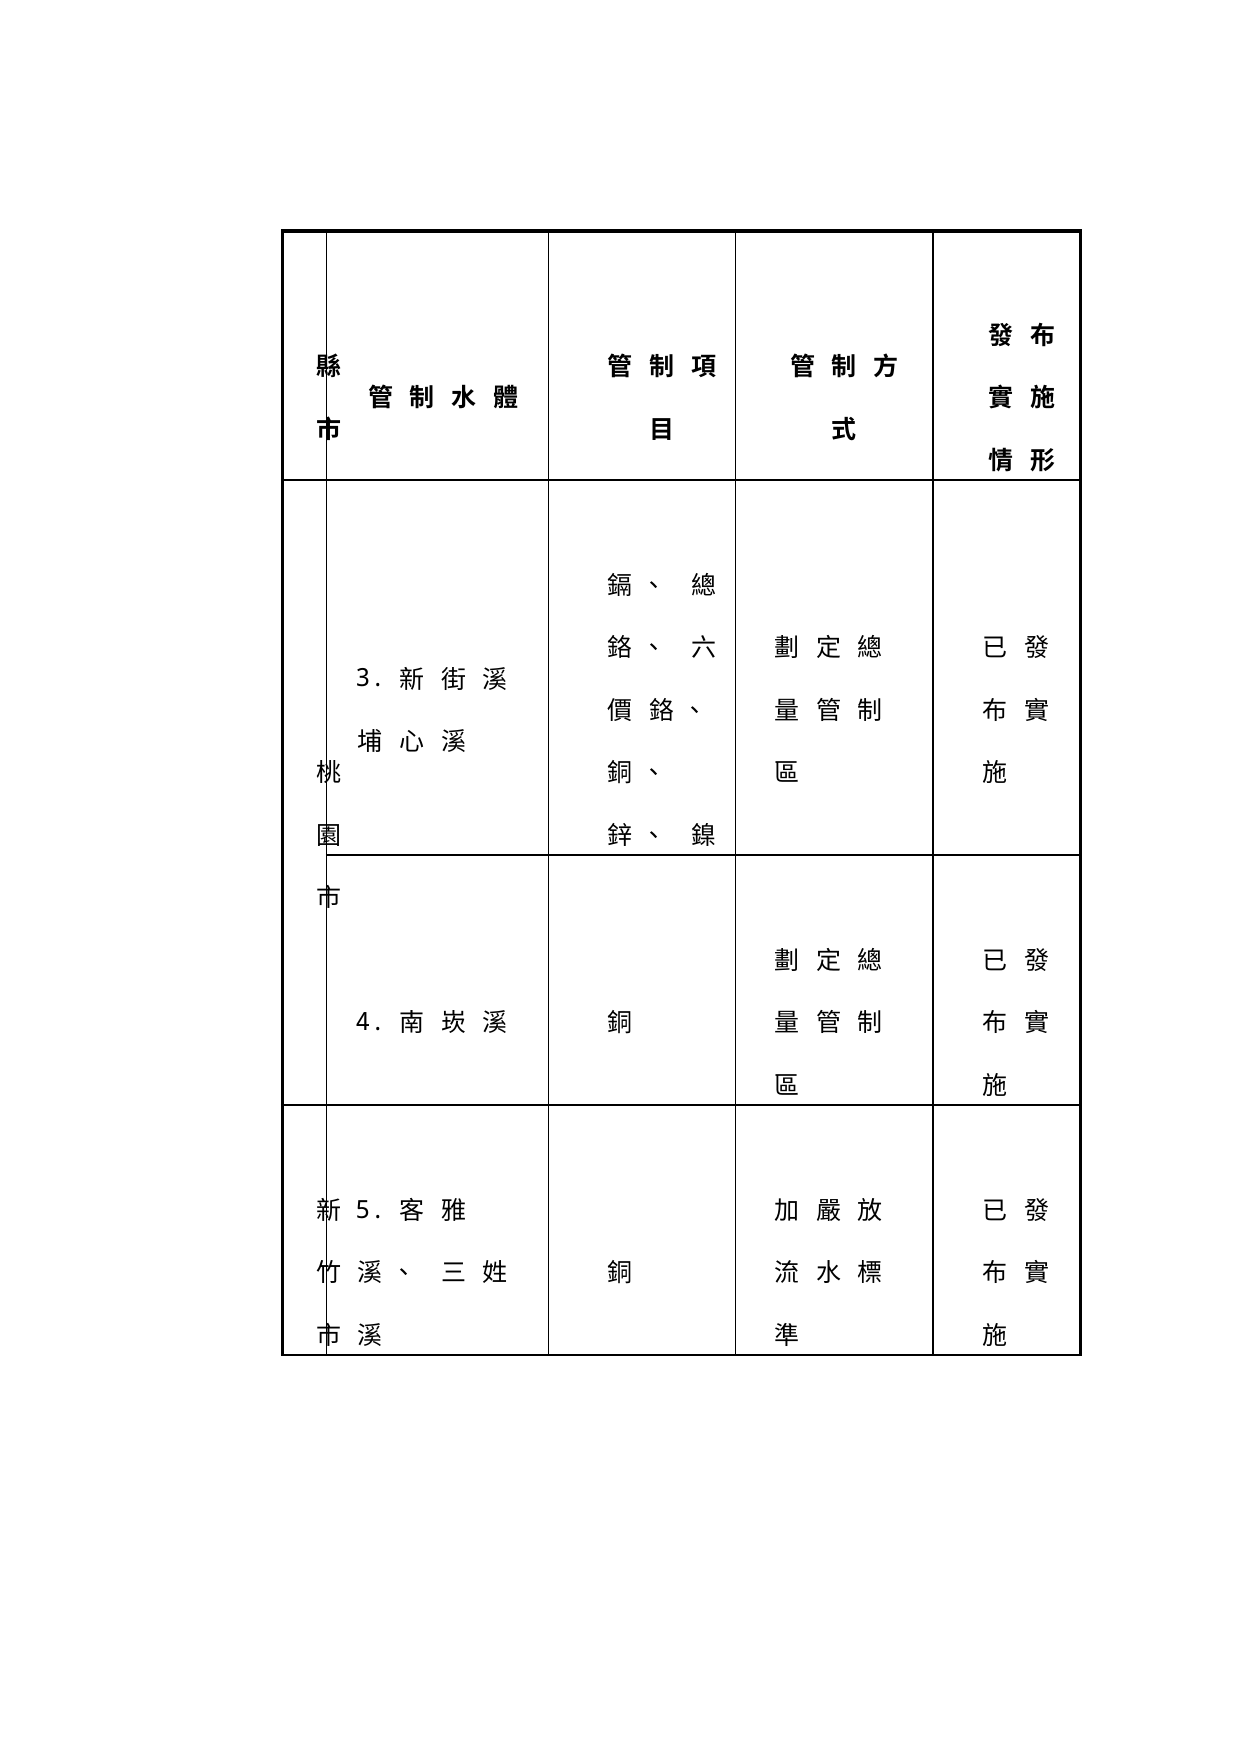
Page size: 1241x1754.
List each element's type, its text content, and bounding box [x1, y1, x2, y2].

table_cell 鎘、總鉻、六價鉻、銅、鋅、鎳 [549, 481, 735, 854]
table_cell 4.南崁溪 [327, 856, 548, 1104]
table_cell 加嚴放流水標準 [736, 1106, 932, 1354]
table_header 發布實施情形 [934, 233, 1079, 479]
table_header 縣市 [284, 233, 326, 479]
table_cell 桃園市 [284, 481, 326, 1104]
table_cell 新竹市 [284, 1106, 326, 1354]
table_cell 劃定總量管制區 [736, 481, 932, 854]
table_cell 5.客雅溪、三姓溪 [327, 1106, 548, 1354]
table_cell 桃園市 [320, 826, 326, 843]
table_cell 劃定總量管制區 [736, 856, 932, 1104]
table_cell 3.新街溪埔心溪 [327, 481, 548, 854]
table_header 管制項目 [549, 233, 735, 479]
table_cell 已發布實施 [934, 481, 1079, 854]
table_header 管制水體 [327, 233, 548, 479]
table_cell 銅 [549, 1106, 735, 1354]
table_cell 已發布實施 [934, 856, 1079, 1104]
table_cell 已發布實施 [934, 1106, 1079, 1354]
table_cell 銅 [549, 856, 735, 1104]
table_header 管制方式 [736, 233, 932, 479]
